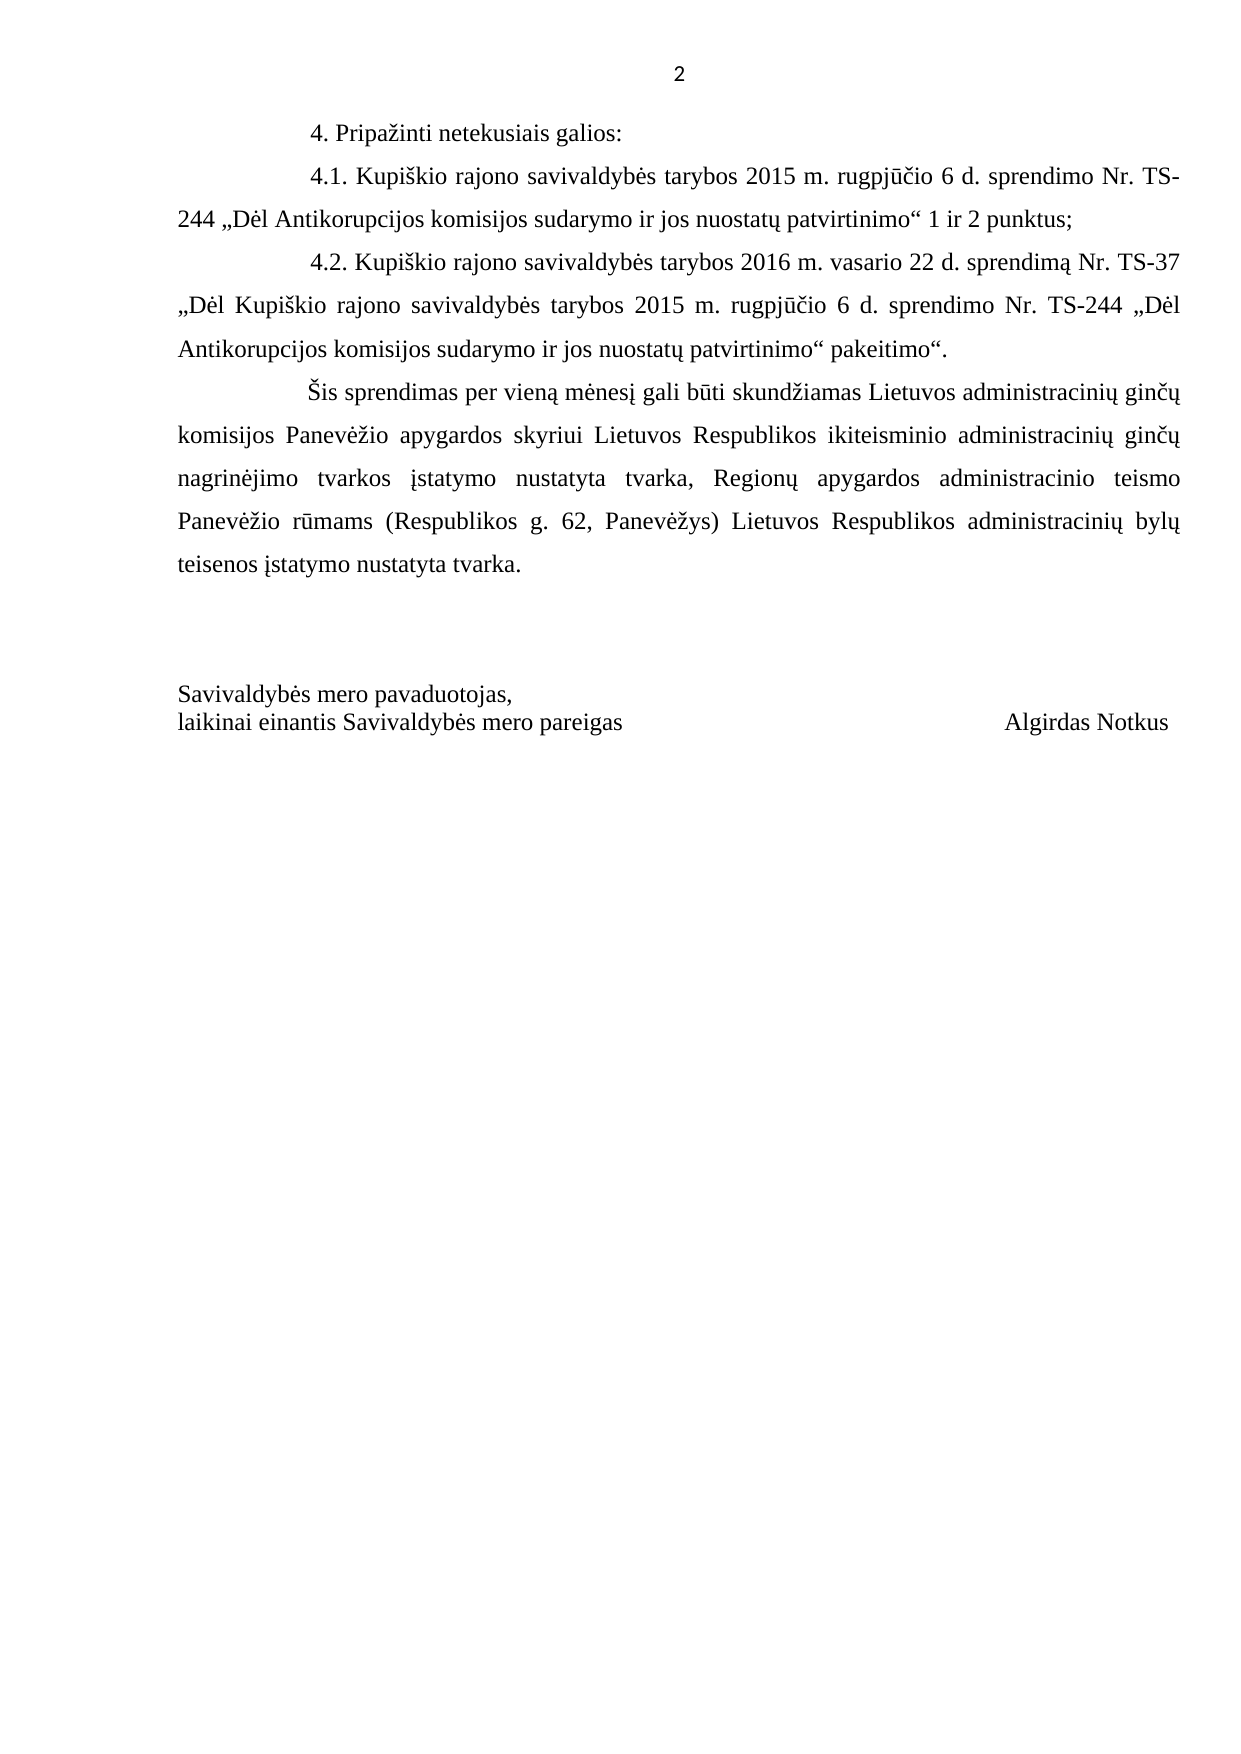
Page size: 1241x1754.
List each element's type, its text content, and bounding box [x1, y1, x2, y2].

text 4. Pripažinti netekusiais galios: [177, 118, 1181, 147]
text 4.2. Kupiškio rajono savivaldybės tarybos 2016 m. vasario 22 d. sprendimą Nr. TS-37 „Dėl Kupiškio rajono savivaldybės tarybos 2015 m. rugpjūčio 6 d. sprendimo Nr. TS-244 „Dėl Antikorupcijos komisijos sudarymo ir jos nuostatų patvirtinimo“ pakeitimo“. [177, 247, 1181, 362]
text 4.1. Kupiškio rajono savivaldybės tarybos 2015 m. rugpjūčio 6 d. sprendimo Nr. TS-244 „Dėl Antikorupcijos komisijos sudarymo ir jos nuostatų patvirtinimo“ 1 ir 2 punktus; [177, 161, 1181, 233]
text laikinai einantis Savivaldybės mero pareigas Algirdas Notkus [177, 707, 1181, 736]
text Šis sprendimas per vieną mėnesį gali būti skundžiamas Lietuvos administracinių ginčų komisijos Panevėžio apygardos skyriui Lietuvos Respublikos ikiteisminio administracinių ginčų nagrinėjimo tvarkos įstatymo nustatyta tvarka, Regionų apygardos administracinio teismo Panevėžio rūmams (Respublikos g. 62, Panevėžys) Lietuvos Respublikos administracinių bylų teisenos įstatymo nustatyta tvarka. [177, 377, 1181, 578]
text Savivaldybės mero pavaduotojas, [177, 679, 1181, 707]
